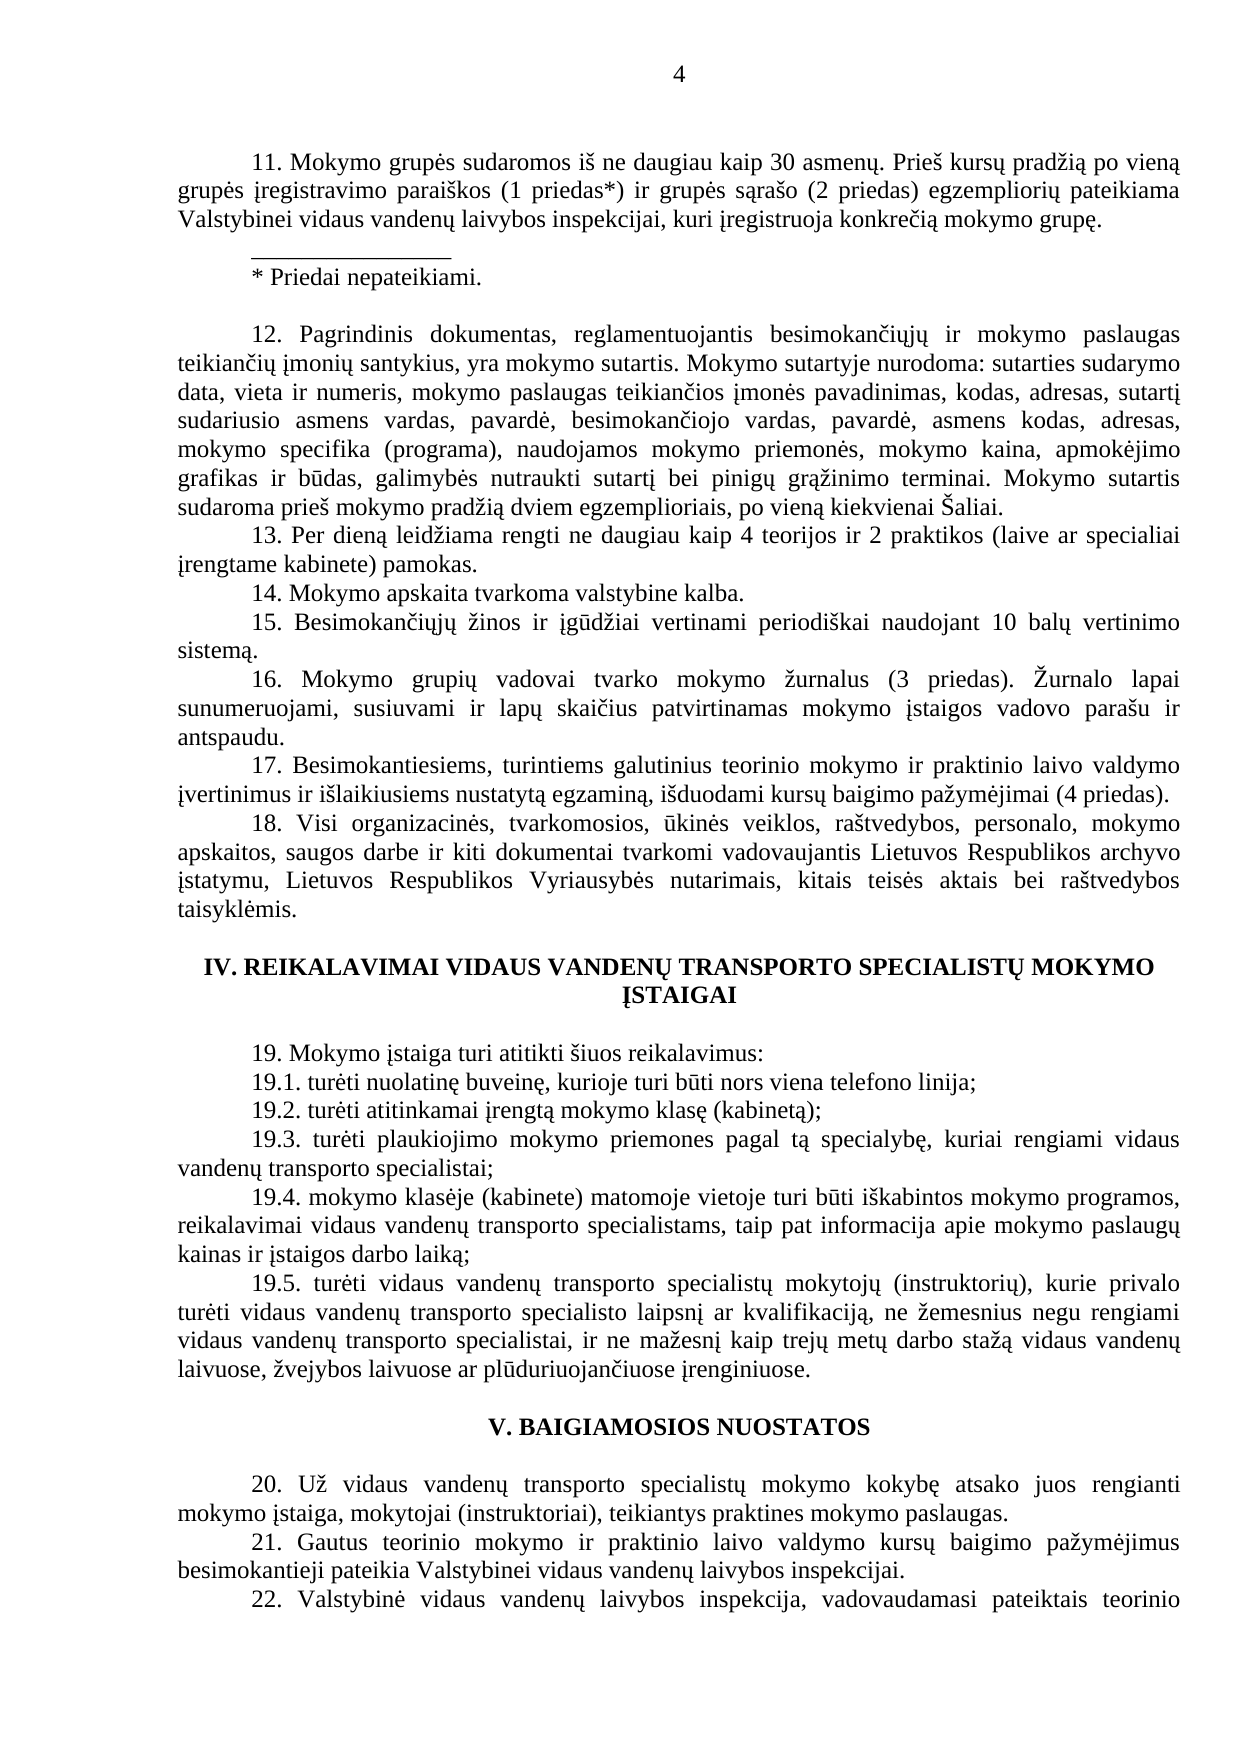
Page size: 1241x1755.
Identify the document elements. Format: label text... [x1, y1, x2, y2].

text ________________ [177, 233, 1181, 262]
text 19.1. turėti nuolatinę buveinę, kurioje turi būti nors viena telefono linija; [177, 1067, 1181, 1096]
text 19. Mokymo įstaiga turi atitikti šiuos reikalavimus: [177, 1038, 1181, 1067]
text 11. Mokymo grupės sudaromos iš ne daugiau kaip 30 asmenų. Prieš kursų pradžią po vieną grupės įregistravimo paraiškos (1 priedas*) ir grupės sąrašo (2 priedas) egzempliorių pateikiama Valstybinei vidaus vandenų laivybos inspekcijai, kuri įregistruoja konkrečią mokymo grupę. [177, 147, 1181, 233]
text V. BAIGIAMOSIOS NUOSTATOS [177, 1412, 1181, 1441]
text 12. Pagrindinis dokumentas, reglamentuojantis besimokančiųjų ir mokymo paslaugas teikiančių įmonių santykius, yra mokymo sutartis. Mokymo sutartyje nurodoma: sutarties sudarymo data, vieta ir numeris, mokymo paslaugas teikiančios įmonės pavadinimas, kodas, adresas, sutartį sudariusio asmens vardas, pavardė, besimokančiojo vardas, pavardė, asmens kodas, adresas, mokymo specifika (programa), naudojamos mokymo priemonės, mokymo kaina, apmokėjimo grafikas ir būdas, galimybės nutraukti sutartį bei pinigų grąžinimo terminai. Mokymo sutartis sudaroma prieš mokymo pradžią dviem egzemplioriais, po vieną kiekvienai Šaliai. [177, 319, 1181, 521]
text 20. Už vidaus vandenų transporto specialistų mokymo kokybę atsako juos rengianti mokymo įstaiga, mokytojai (instruktoriai), teikiantys praktines mokymo paslaugas. [177, 1469, 1181, 1527]
text 19.4. mokymo klasėje (kabinete) matomoje vietoje turi būti iškabintos mokymo programos, reikalavimai vidaus vandenų transporto specialistams, taip pat informacija apie mokymo paslaugų kainas ir įstaigos darbo laiką; [177, 1182, 1181, 1268]
text * Priedai nepateikiami. [177, 262, 1181, 291]
text 21. Gautus teorinio mokymo ir praktinio laivo valdymo kursų baigimo pažymėjimus besimokantieji pateikia Valstybinei vidaus vandenų laivybos inspekcijai. [177, 1527, 1181, 1584]
text 19.3. turėti plaukiojimo mokymo priemones pagal tą specialybę, kuriai rengiami vidaus vandenų transporto specialistai; [177, 1124, 1181, 1182]
text 19.5. turėti vidaus vandenų transporto specialistų mokytojų (instruktorių), kurie privalo turėti vidaus vandenų transporto specialisto laipsnį ar kvalifikaciją, ne žemesnius negu rengiami vidaus vandenų transporto specialistai, ir ne mažesnį kaip trejų metų darbo stažą vidaus vandenų laivuose, žvejybos laivuose ar plūduriuojančiuose įrenginiuose. [177, 1268, 1181, 1383]
text 19.2. turėti atitinkamai įrengtą mokymo klasę (kabinetą); [177, 1096, 1181, 1124]
text 13. Per dieną leidžiama rengti ne daugiau kaip 4 teorijos ir 2 praktikos (laive ar specialiai įrengtame kabinete) pamokas. [177, 521, 1181, 578]
text 22. Valstybinė vidaus vandenų laivybos inspekcija, vadovaudamasi pateiktais teorinio [177, 1584, 1181, 1613]
text 14. Mokymo apskaita tvarkoma valstybine kalba. [177, 578, 1181, 607]
text 18. Visi organizacinės, tvarkomosios, ūkinės veiklos, raštvedybos, personalo, mokymo apskaitos, saugos darbe ir kiti dokumentai tvarkomi vadovaujantis Lietuvos Respublikos archyvo įstatymu, Lietuvos Respublikos Vyriausybės nutarimais, kitais teisės aktais bei raštvedybos taisyklėmis. [177, 808, 1181, 923]
text IV. REIKALAVIMAI VIDAUS VANDENŲ TRANSPORTO SPECIALISTŲ MOKYMO ĮSTAIGAI [177, 952, 1181, 1009]
text 16. Mokymo grupių vadovai tvarko mokymo žurnalus (3 priedas). Žurnalo lapai sunumeruojami, susiuvami ir lapų skaičius patvirtinamas mokymo įstaigos vadovo parašu ir antspaudu. [177, 664, 1181, 751]
text 17. Besimokantiesiems, turintiems galutinius teorinio mokymo ir praktinio laivo valdymo įvertinimus ir išlaikiusiems nustatytą egzaminą, išduodami kursų baigimo pažymėjimai (4 priedas). [177, 751, 1181, 808]
text 15. Besimokančiųjų žinos ir įgūdžiai vertinami periodiškai naudojant 10 balų vertinimo sistemą. [177, 607, 1181, 664]
